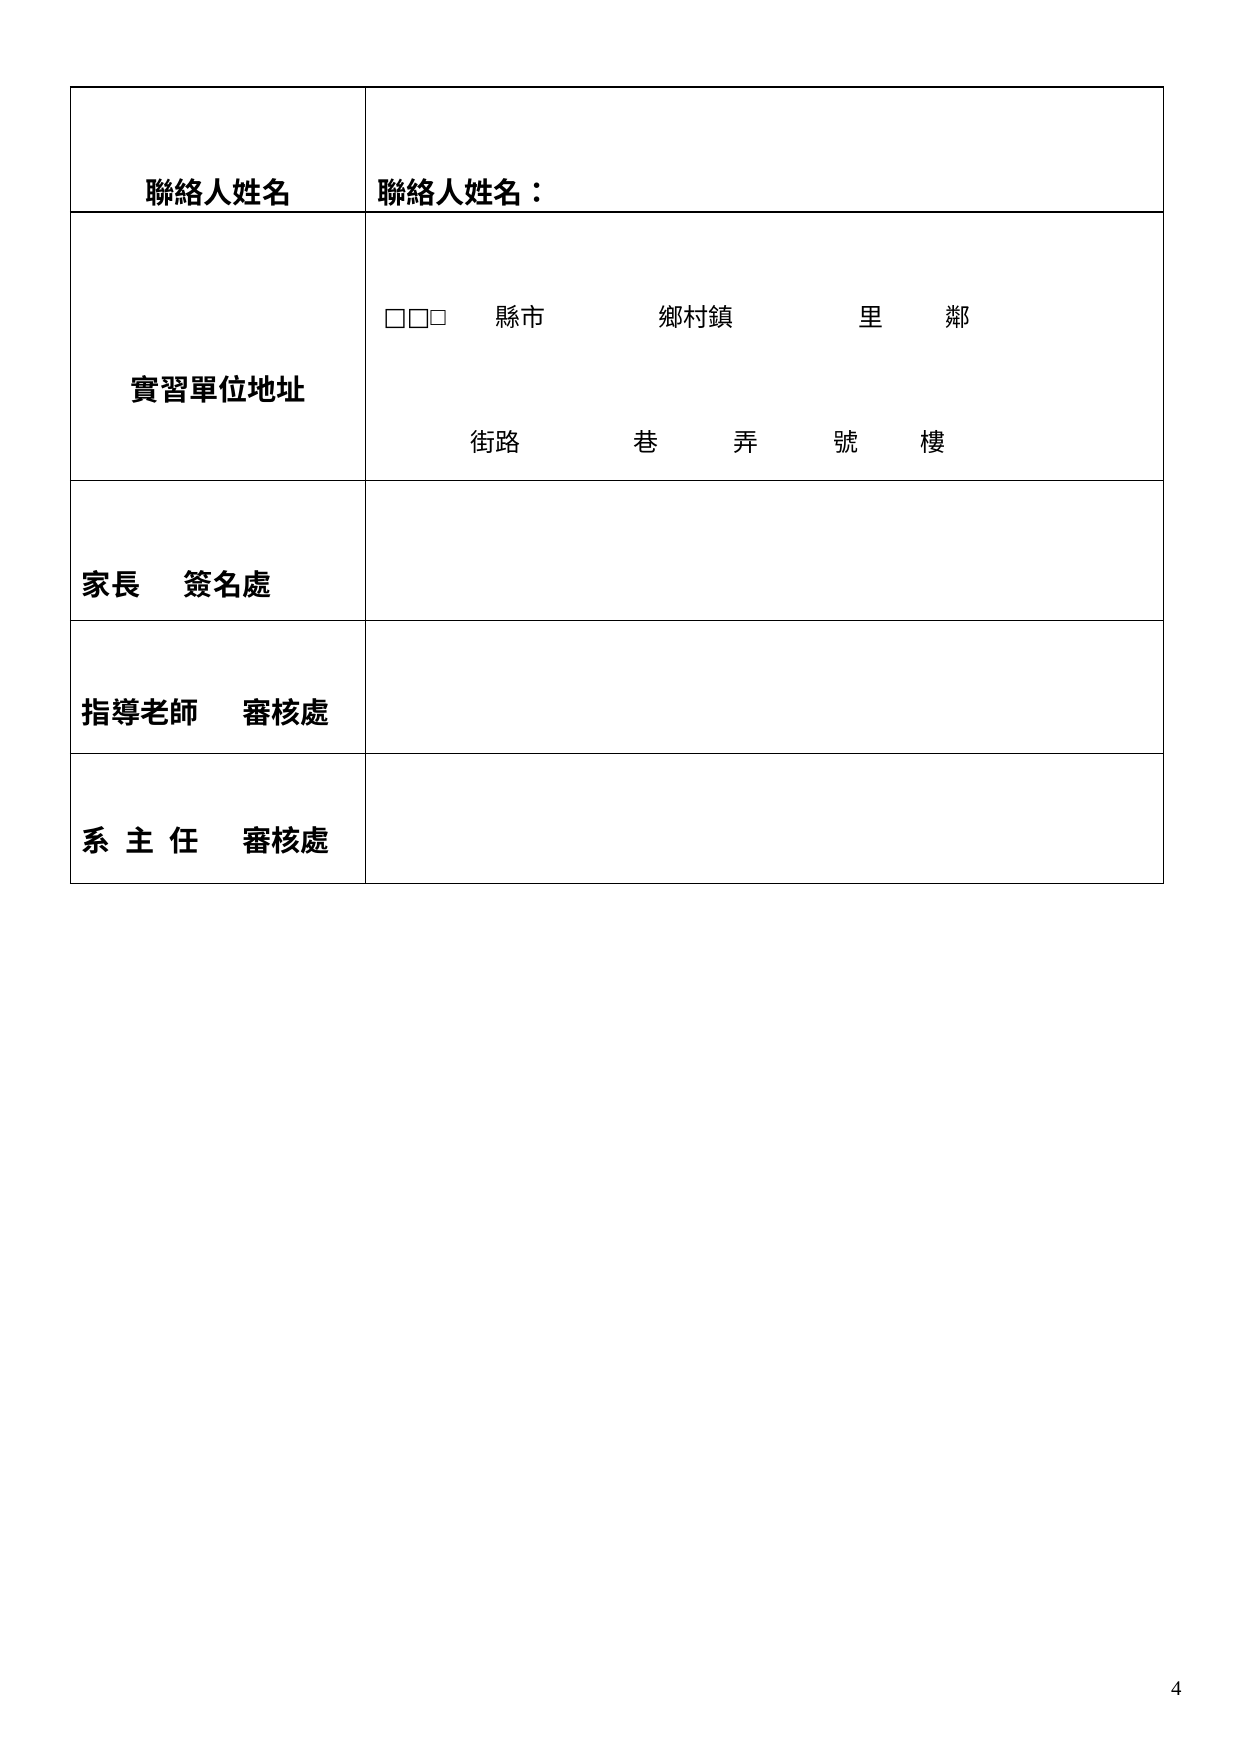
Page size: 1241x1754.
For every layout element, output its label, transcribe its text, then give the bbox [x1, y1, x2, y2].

table_cell [366, 481, 1163, 620]
table_cell 聯絡人姓名 [71, 88, 365, 211]
table_cell 實習單位地址 [71, 213, 365, 480]
table_cell □□□ 縣市 鄉村鎮 里 鄰 街路 巷 弄 號 樓 [366, 213, 1163, 480]
table_cell 系 主 任 審核處 [71, 754, 365, 883]
table_cell 聯絡人姓名： [366, 88, 1163, 211]
table_cell 指導老師 審核處 [71, 621, 365, 753]
table_cell 家長 簽名處 [71, 481, 365, 620]
table_cell [366, 621, 1163, 753]
table_cell [366, 754, 1163, 883]
